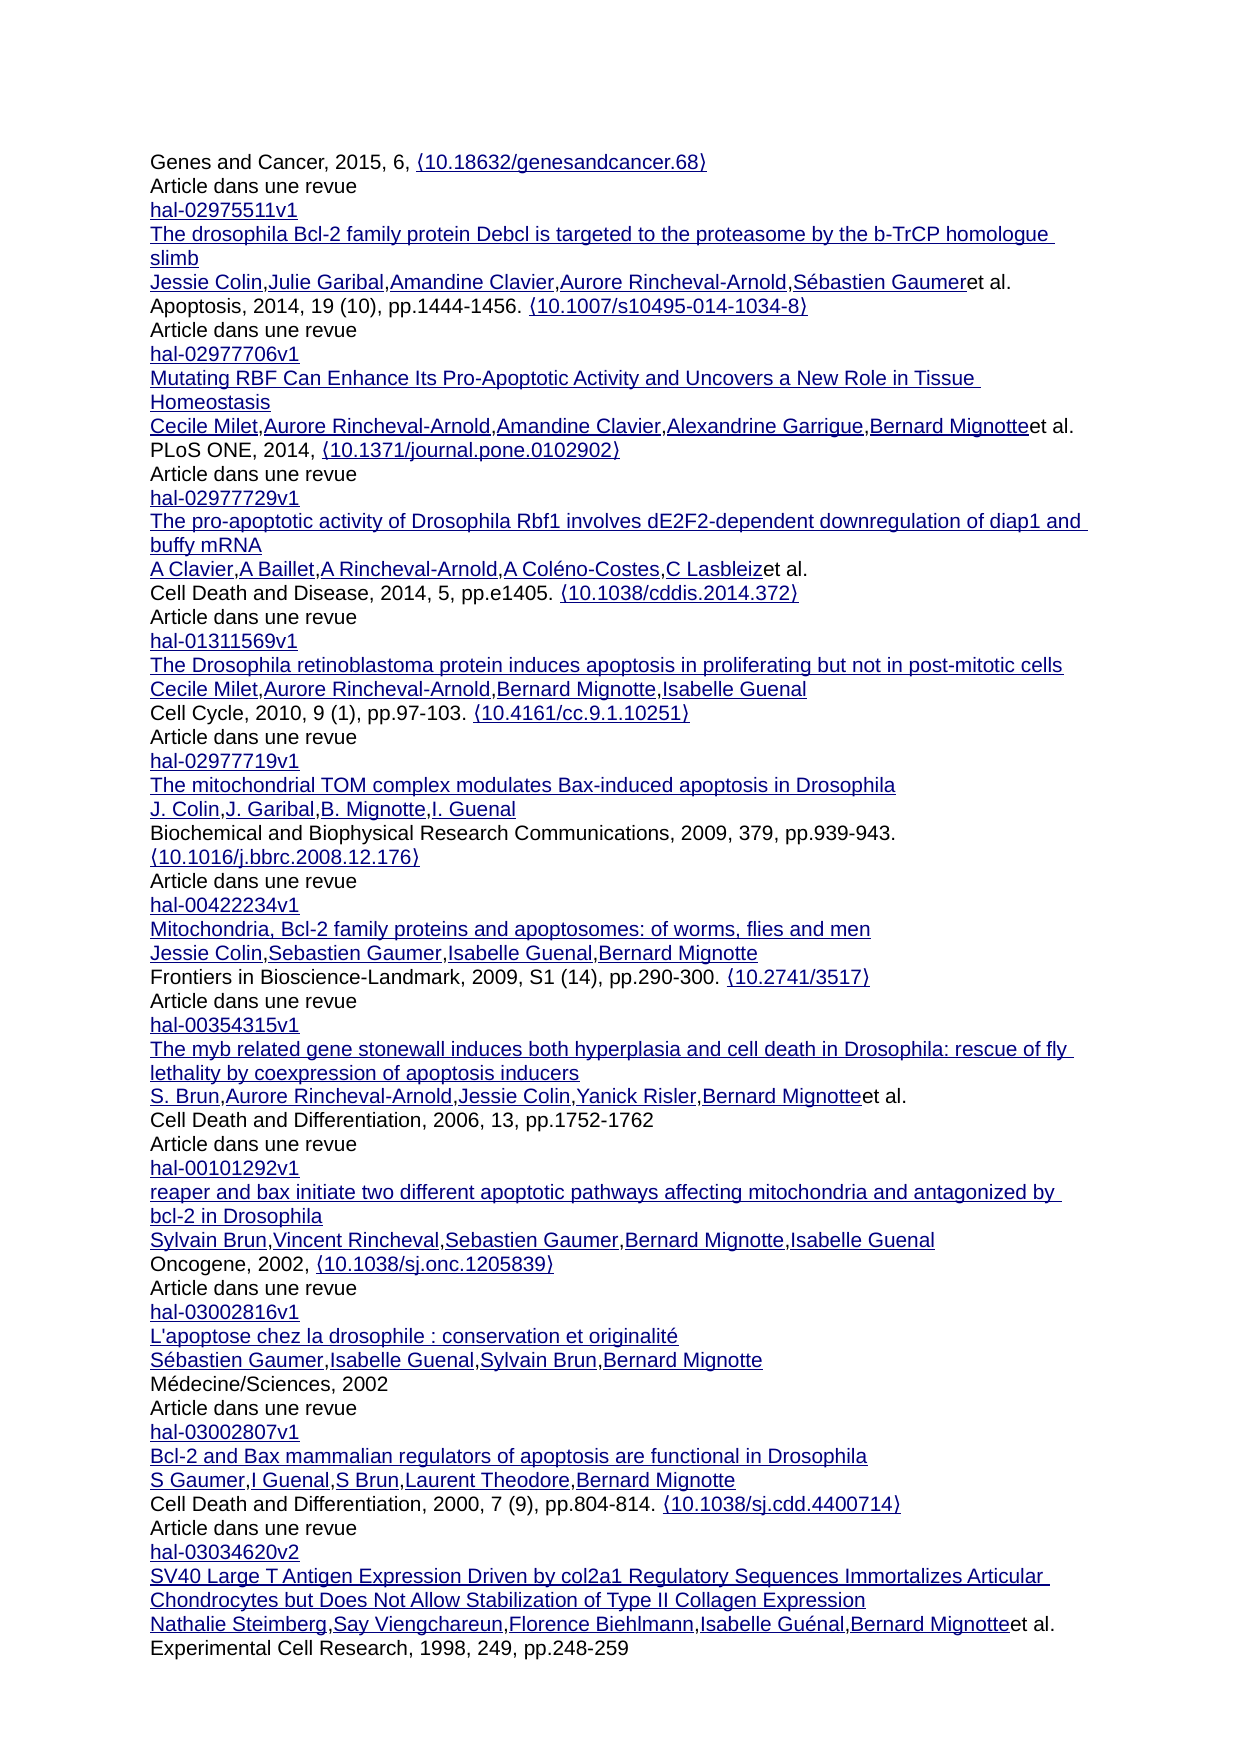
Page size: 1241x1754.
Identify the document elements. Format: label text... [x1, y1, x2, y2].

table_cell The drosophila Bcl-2 family protein Debcl is targeted to the proteasome by the b-TrCP homologue slimb Jessie Colin,Julie Garibal,Amandine Clavier,Aurore Rincheval-Arnold,Sébastien Gaumeret al. Apoptosis, 2014, 19 (10), pp.1444-1456. ⟨10.1007/s10495-014-1034-8⟩ Article dans une revue hal-02977706v1 [150, 222, 1090, 366]
table_cell Genes and Cancer, 2015, 6, ⟨10.18632/genesandcancer.68⟩ Article dans une revue hal-02975511v1 [150, 150, 1090, 222]
table_cell SV40 Large T Antigen Expression Driven by col2a1 Regulatory Sequences Immortalizes Articular Chondrocytes but Does Not Allow Stabilization of Type II Collagen Expression Nathalie Steimberg,Say Viengchareun,Florence Biehlmann,Isabelle Guénal,Bernard Mignotteet al. Experimental Cell Research, 1998, 249, pp.248-259 [150, 1564, 1090, 1659]
table_cell The Drosophila retinoblastoma protein induces apoptosis in proliferating but not in post-mitotic cells Cecile Milet,Aurore Rincheval-Arnold,Bernard Mignotte,Isabelle Guenal Cell Cycle, 2010, 9 (1), pp.97-103. ⟨10.4161/cc.9.1.10251⟩ Article dans une revue hal-02977719v1 [150, 653, 1090, 773]
table_cell Mutating RBF Can Enhance Its Pro-Apoptotic Activity and Uncovers a New Role in Tissue Homeostasis Cecile Milet,Aurore Rincheval-Arnold,Amandine Clavier,Alexandrine Garrigue,Bernard Mignotteet al. PLoS ONE, 2014, ⟨10.1371/journal.pone.0102902⟩ Article dans une revue hal-02977729v1 [150, 366, 1090, 509]
table_cell Bcl-2 and Bax mammalian regulators of apoptosis are functional in Drosophila S Gaumer,I Guenal,S Brun,Laurent Theodore,Bernard Mignotte Cell Death and Differentiation, 2000, 7 (9), pp.804-814. ⟨10.1038/sj.cdd.4400714⟩ Article dans une revue hal-03034620v2 [150, 1444, 1090, 1563]
table_cell reaper and bax initiate two different apoptotic pathways affecting mitochondria and antagonized by bcl-2 in Drosophila Sylvain Brun,Vincent Rincheval,Sebastien Gaumer,Bernard Mignotte,Isabelle Guenal Oncogene, 2002, ⟨10.1038/sj.onc.1205839⟩ Article dans une revue hal-03002816v1 [150, 1180, 1090, 1324]
table_cell Mitochondria, Bcl-2 family proteins and apoptosomes: of worms, flies and men Jessie Colin,Sebastien Gaumer,Isabelle Guenal,Bernard Mignotte Frontiers in Bioscience-Landmark, 2009, S1 (14), pp.290-300. ⟨10.2741/3517⟩ Article dans une revue hal-00354315v1 [150, 917, 1090, 1036]
table_cell L'apoptose chez la drosophile : conservation et originalité Sébastien Gaumer,Isabelle Guenal,Sylvain Brun,Bernard Mignotte Médecine/Sciences, 2002 Article dans une revue hal-03002807v1 [150, 1324, 1090, 1444]
table_cell The mitochondrial TOM complex modulates Bax-induced apoptosis in Drosophila J. Colin,J. Garibal,B. Mignotte,I. Guenal Biochemical and Biophysical Research Communications, 2009, 379, pp.939-943. ⟨10.1016/j.bbrc.2008.12.176⟩ Article dans une revue hal-00422234v1 [150, 773, 1090, 917]
table_cell The myb related gene stonewall induces both hyperplasia and cell death in Drosophila: rescue of fly lethality by coexpression of apoptosis inducers S. Brun,Aurore Rincheval-Arnold,Jessie Colin,Yanick Risler,Bernard Mignotteet al. Cell Death and Differentiation, 2006, 13, pp.1752-1762 Article dans une revue hal-00101292v1 [150, 1036, 1090, 1180]
table_cell The pro-apoptotic activity of Drosophila Rbf1 involves dE2F2-dependent downregulation of diap1 and buffy mRNA A Clavier,A Baillet,A Rincheval-Arnold,A Coléno-Costes,C Lasbleizet al. Cell Death and Disease, 2014, 5, pp.e1405. ⟨10.1038/cddis.2014.372⟩ Article dans une revue hal-01311569v1 [150, 509, 1090, 653]
